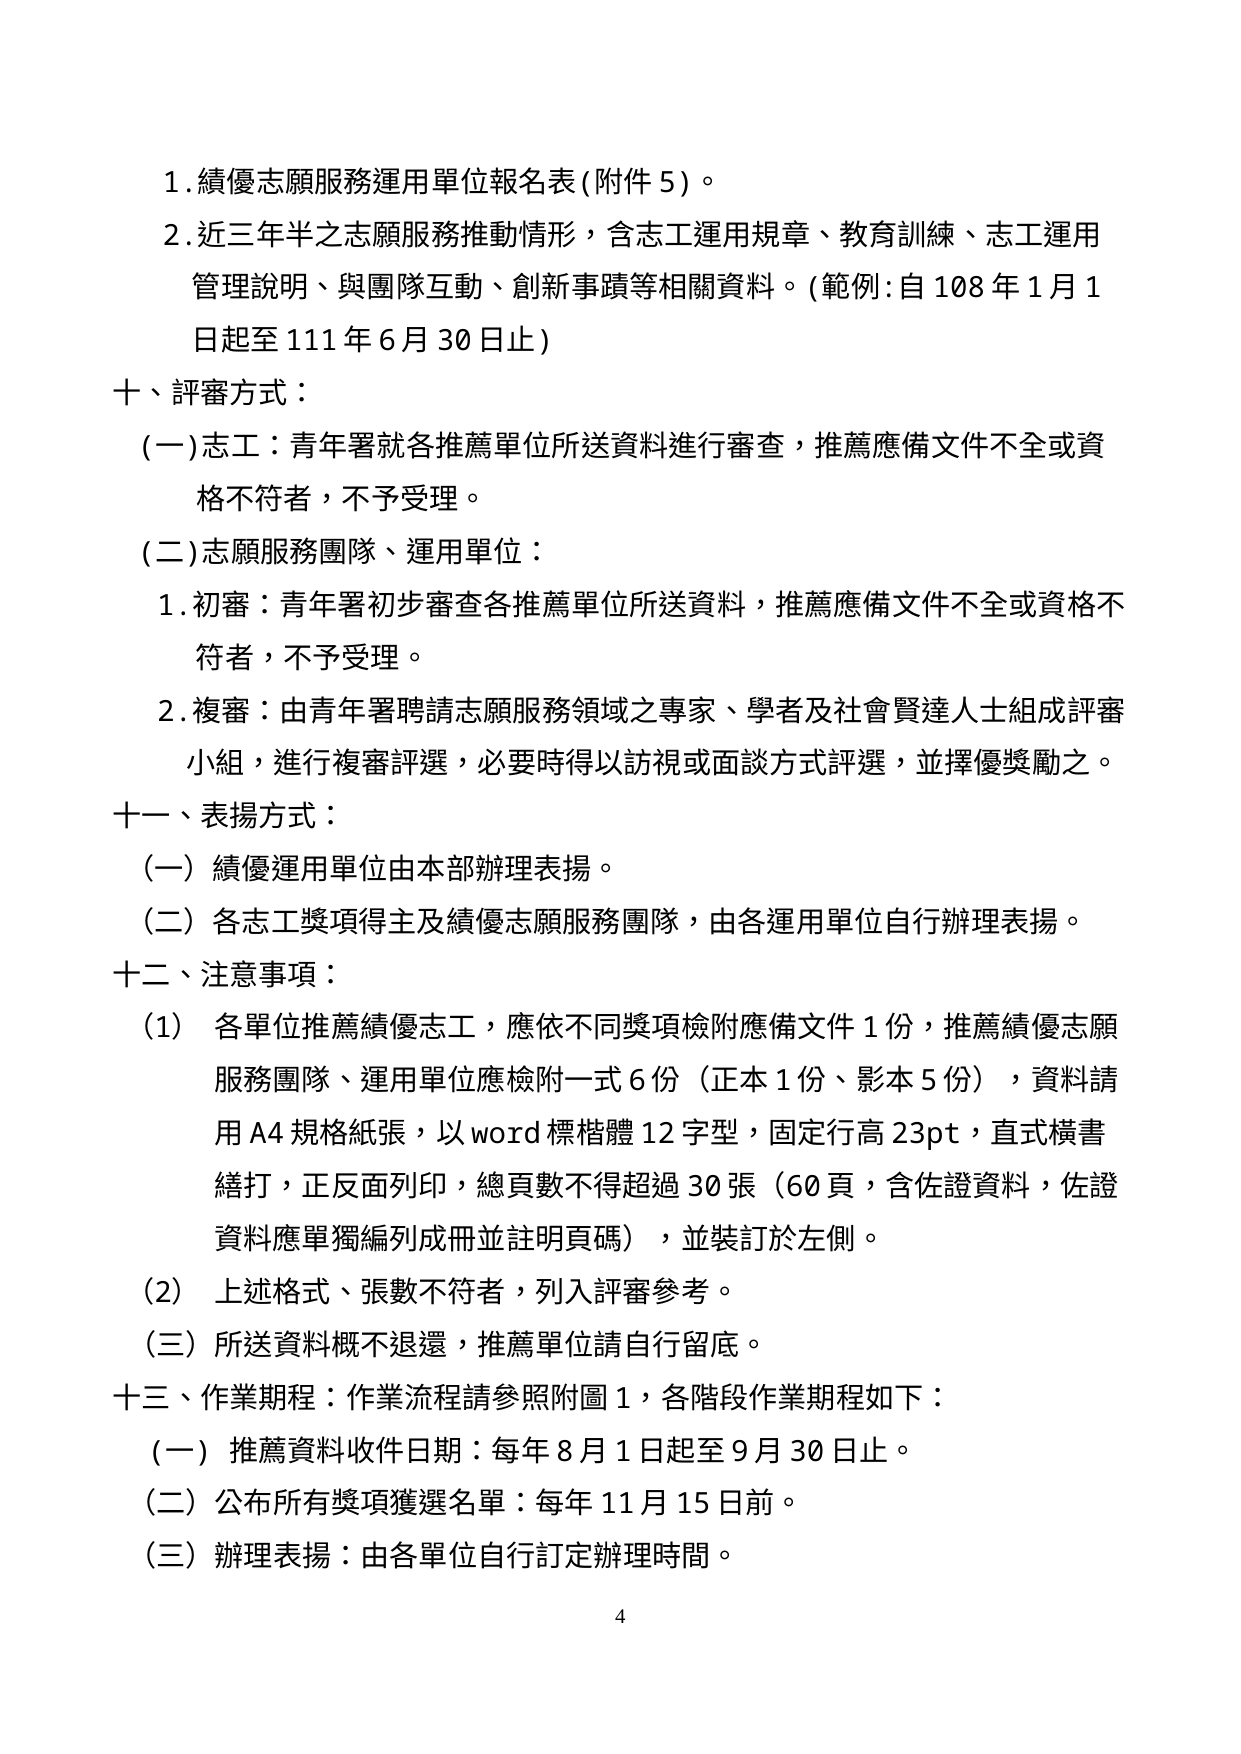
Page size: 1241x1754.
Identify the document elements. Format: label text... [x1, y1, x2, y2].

text (一)志工：青年署就各推薦單位所送資料進行審查，推薦應備文件不全或資格不符者，不予受理。 [137, 423, 1128, 518]
text 十、評審方式： [112, 370, 1128, 412]
text 十二、注意事項： [112, 951, 1128, 993]
text （二）公布所有獎項獲選名單：每年11月15日前。 [112, 1480, 1128, 1522]
list 上述格式、張數不符者，列入評審參考。 [125, 1268, 1128, 1311]
text （一）績優運用單位由本部辦理表揚。 [125, 846, 1128, 888]
text (一) 推薦資料收件日期：每年8月1日起至9月30日止。 [112, 1427, 1128, 1469]
text 2.近三年半之志願服務推動情形，含志工運用規章、教育訓練、志工運用管理說明、與團隊互動、創新事蹟等相關資料。(範例:自108年1月1日起至111年6月30日止) [162, 211, 1128, 359]
text 1.初審：青年署初步審查各推薦單位所送資料，推薦應備文件不全或資格不符者，不予受理。 [157, 581, 1128, 677]
text （三）辦理表揚：由各單位自行訂定辦理時間。 [112, 1533, 1128, 1575]
text （三）所送資料概不退還，推薦單位請自行留底。 [112, 1321, 1128, 1364]
list 各單位推薦績優志工，應依不同獎項檢附應備文件1份，推薦績優志願服務團隊、運用單位應檢附一式6份（正本1份、影本5份），資料請用A4規格紙張，以word標楷體12字型，固定行高23pt，直式橫書繕打，正反面列印，總頁數不得超過30張（60頁，含佐證資料，佐證資料應單獨編列成冊並註明頁碼），並裝訂於左側。 [125, 1004, 1128, 1258]
text 1.績優志願服務運用單位報名表(附件5)。 [162, 158, 1128, 201]
text 十一、表揚方式： [112, 793, 1128, 835]
text 2.複審：由青年署聘請志願服務領域之專家、學者及社會賢達人士組成評審小組，進行複審評選，必要時得以訪視或面談方式評選，並擇優獎勵之。 [157, 687, 1128, 782]
text （二）各志工獎項得主及績優志願服務團隊，由各運用單位自行辦理表揚。 [125, 898, 1128, 941]
text (二)志願服務團隊、運用單位： [137, 528, 1128, 571]
text 十三、作業期程：作業流程請參照附圖1，各階段作業期程如下： [112, 1374, 1128, 1417]
